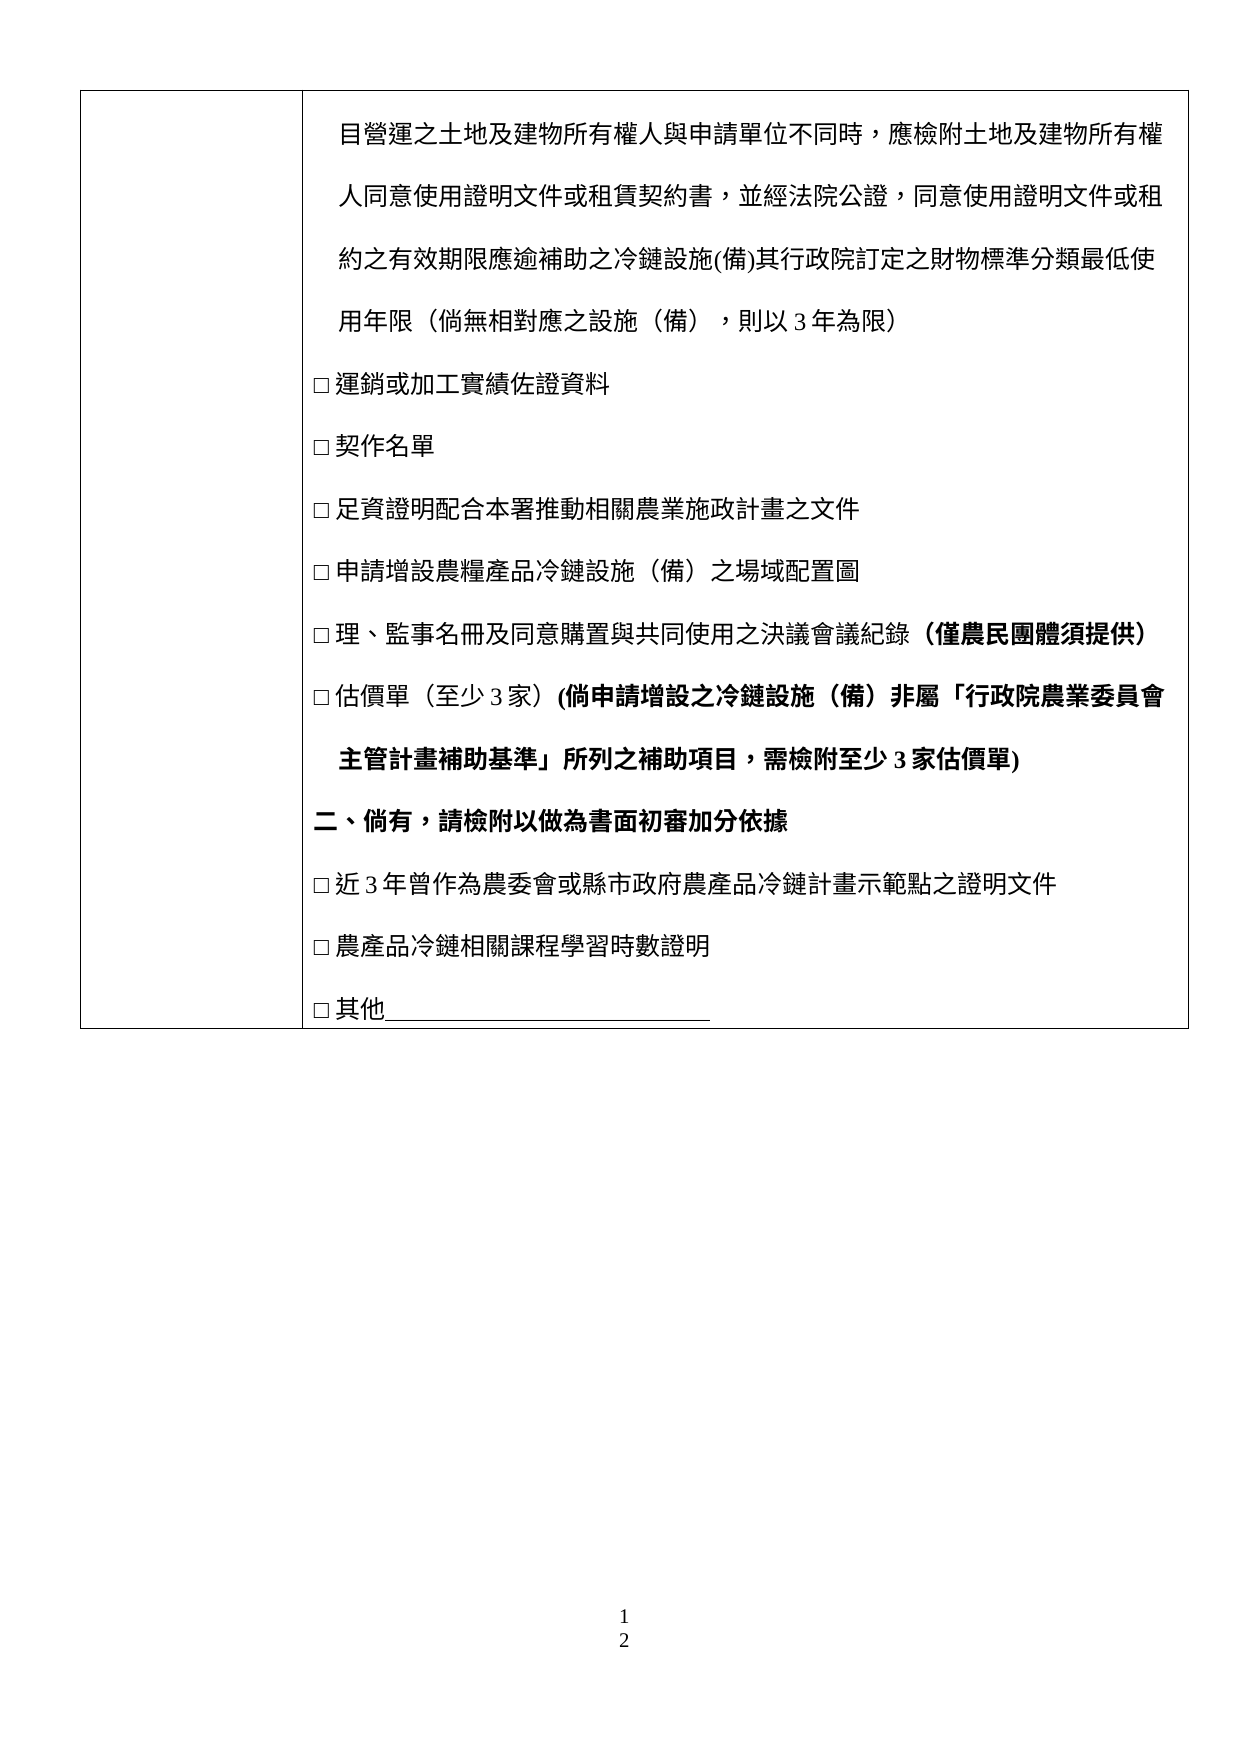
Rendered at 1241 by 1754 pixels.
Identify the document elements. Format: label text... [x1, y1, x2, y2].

table_cell [81, 91, 302, 1028]
table_cell 目營運之土地及建物所有權人與申請單位不同時，應檢附土地及建物所有權人同意使用證明文件或租賃契約書，並經法院公證，同意使用證明文件或租約之有效期限應逾補助之冷鏈設施(備)其行政院訂定之財物標準分類最低使用年限（倘無相對應之設施（備），則以3年為限） □ 運銷或加工實績佐證資料 □ 契作名單 □ 足資證明配合本署推動相關農業施政計畫之文件 □ 申請增設農糧產品冷鏈設施（備）之場域配置圖 □ 理、監事名冊及同意購置與共同使用之決議會議紀錄（僅農民團體須提供） □ 估價單（至少3家）(倘申請增設之冷鏈設施（備）非屬「行政院農業委員會主管計畫補助基準」所列之補助項目，需檢附至少3家估價單) 二、倘有，請檢附以做為書面初審加分依據 □ 近3年曾作為農委會或縣市政府農產品冷鏈計畫示範點之證明文件 □ 農產品冷鏈相關課程學習時數證明 □ 其他＿＿＿＿＿＿＿＿＿＿＿＿＿ [303, 91, 1188, 1028]
